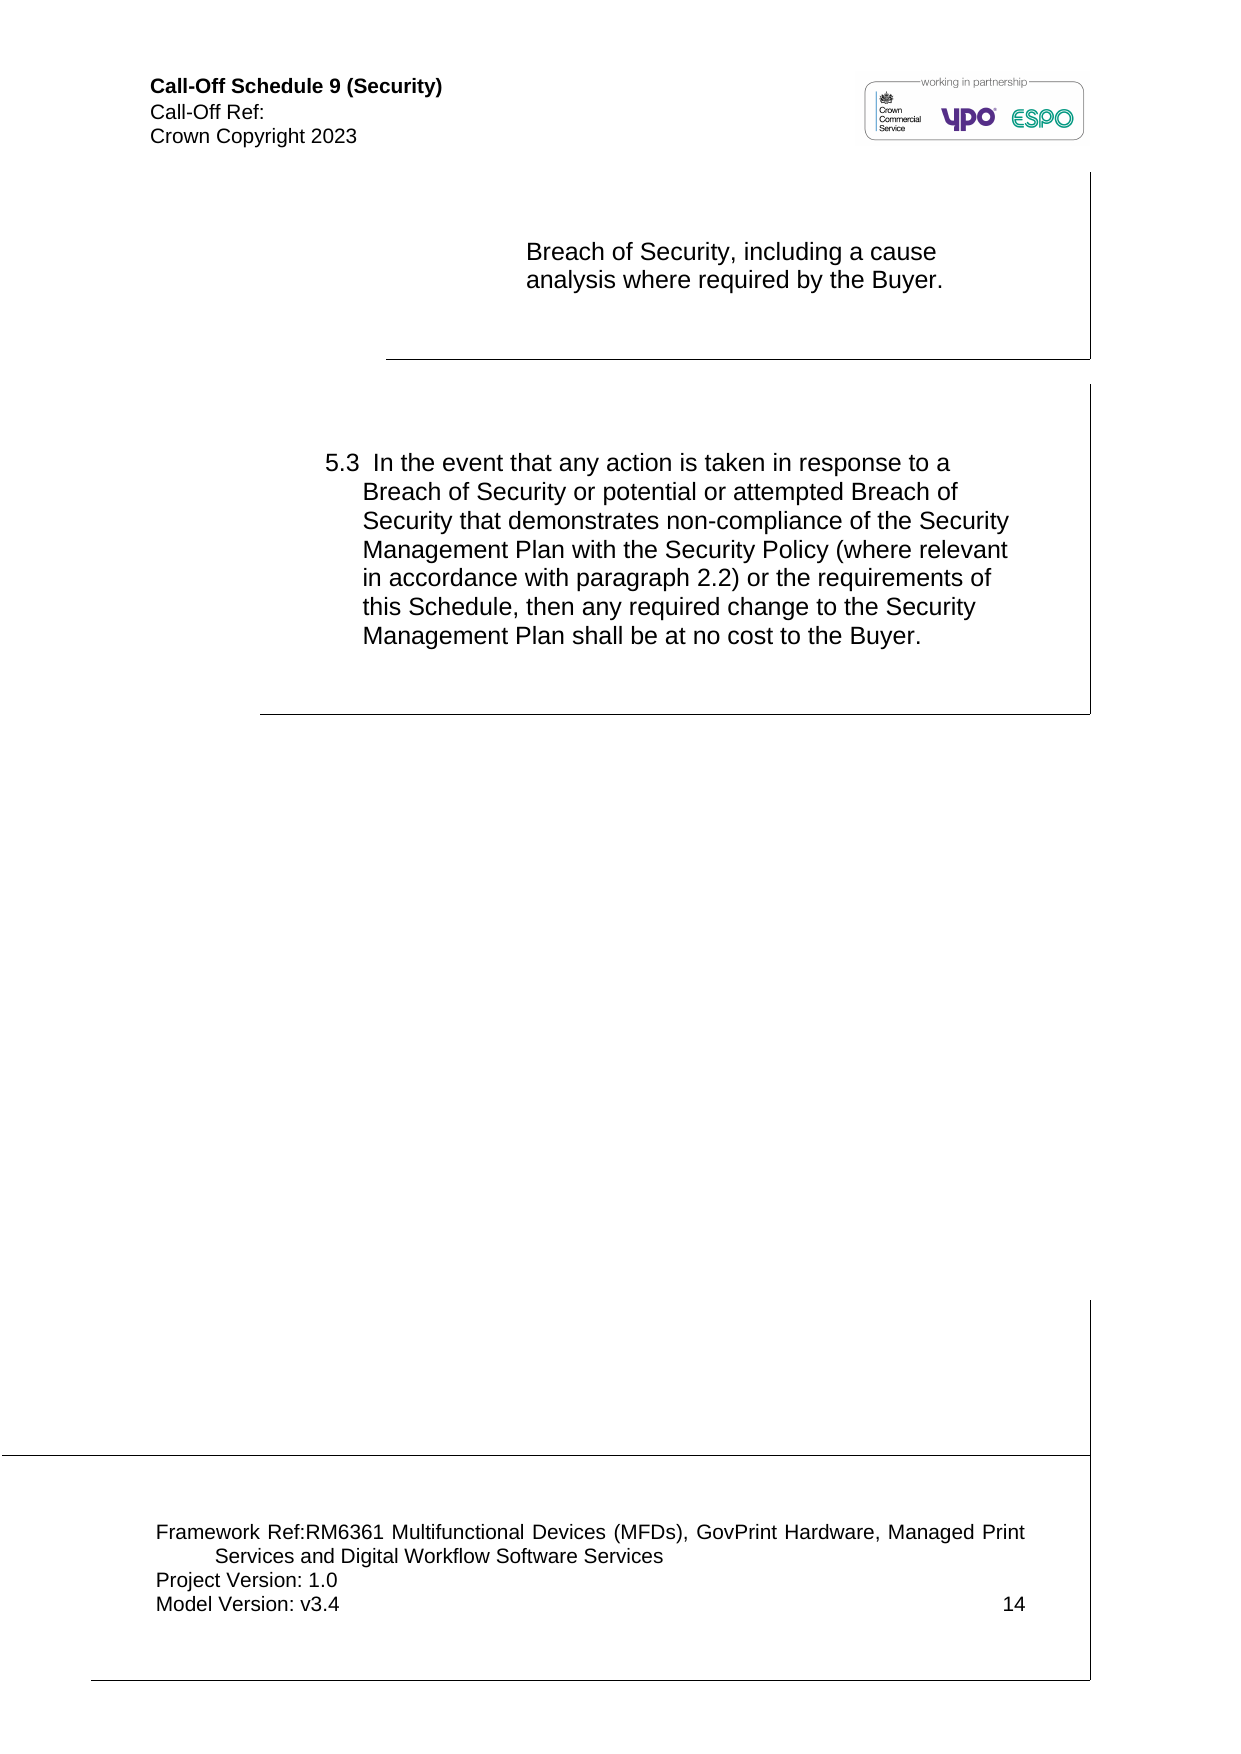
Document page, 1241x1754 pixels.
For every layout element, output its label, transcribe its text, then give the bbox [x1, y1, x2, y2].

list as soon as reasonably practicable provide to the Buyer, where the Buyer so requests, full details (using the reporting mechanism defined by the Security Management Plan) of the Breach of Security or attempted Breach of Security, including a cause analysis where required by the Buyer. [386, 172, 1090, 359]
list In the event that any action is taken in response to a Breach of Security or potential or attempted Breach of Security that demonstrates non-compliance of the Security Management Plan with the Security Policy (where relevant in accordance with paragraph 2.2) or the requirements of this Schedule, then any required change to the Security Management Plan shall be at no cost to the Buyer. [260, 384, 1090, 714]
